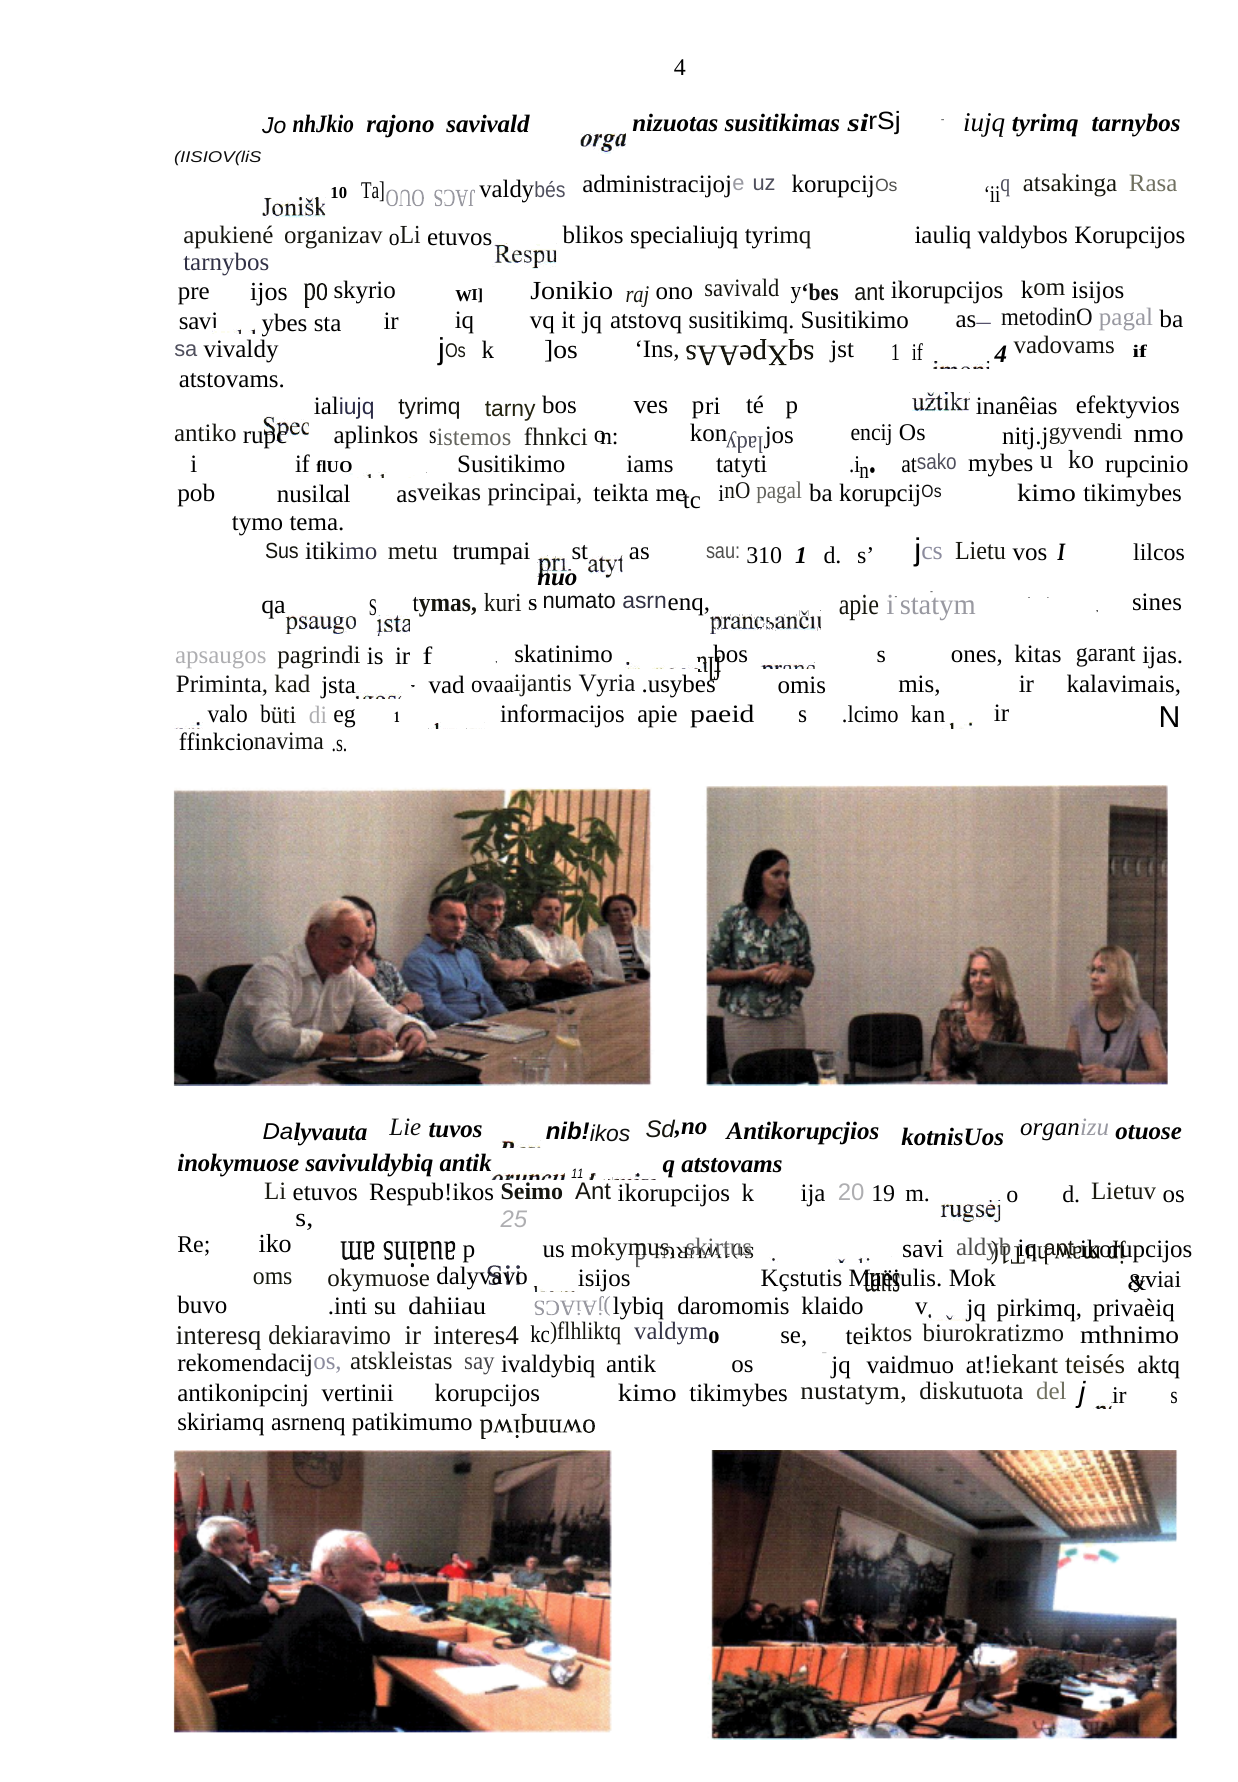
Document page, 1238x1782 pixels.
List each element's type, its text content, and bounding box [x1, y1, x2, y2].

text Dalyvauta [262, 1117, 378, 1146]
text ialiujq tyrimq tarny bos ves p té p antiko rupc aplinkos sistemos fhnkci o kon jos [174, 392, 806, 451]
text administracijoje uz [582, 169, 781, 198]
text nib!ikos Sd,no Antikorupcjios kotnisUos [495, 1112, 1010, 1147]
text O [339, 457, 430, 476]
text ‘iiq atsakinga Rasa [983, 169, 1196, 205]
text apie i- statym [838, 593, 979, 620]
text q atstovams [662, 1152, 1196, 1178]
text s, [295, 1206, 335, 1232]
text Lie tuvos [389, 1112, 487, 1142]
text iauliq valdybos Korupcijos [914, 222, 1196, 248]
text okymuose dalyvavo isijos [327, 1263, 637, 1292]
text nitj.jgyvendi nmo [1002, 420, 1196, 449]
text jst 1 if [830, 334, 928, 365]
text buvo [177, 1292, 232, 1319]
text oms [162, 1263, 292, 1289]
text skiriamq asrnenq patikimumo [177, 1409, 1196, 1436]
text W Jonikio [455, 276, 619, 305]
text jOs [438, 334, 473, 366]
text tymas, kuri S [412, 587, 535, 616]
text vi [199, 309, 256, 335]
text aktq [1137, 1349, 1196, 1378]
text inokymuose savivuldybiq antik 11 [177, 1152, 660, 1179]
text raj ono [625, 276, 698, 306]
text n: [600, 425, 676, 449]
text as— metodinO pagal ba [955, 306, 1196, 333]
text .inti su dahiiau [328, 1292, 497, 1320]
text . . [1027, 592, 1049, 600]
text pre ijos skyrio [471, 304, 524, 329]
text pre ijos skyrio [178, 276, 451, 304]
text - [838, 587, 933, 593]
text kimo tikimybes [1017, 478, 1196, 507]
text Re; iko p [177, 1232, 541, 1262]
text Susitikimo [457, 451, 571, 478]
text tc [683, 485, 713, 513]
text inanêias efektyvios [976, 392, 1196, 420]
text & [1127, 1271, 1169, 1296]
text us mokymus, skirtus [542, 1232, 758, 1262]
text iq vq it jq atstovq susitikimq. Susitikimo [454, 306, 951, 334]
text kc)flhliktq valdym0 se, [530, 1321, 811, 1349]
text sa ybes sta ir [178, 306, 451, 334]
text nustatym, diskutuota del [800, 1379, 1071, 1405]
text savivald y‘bes ant ikorupcijos kom isijos [704, 276, 1196, 306]
text rekomendacijos, atskleistas say ivaldybiq antik os jq vaidmuo at!iekant teisés [177, 1349, 1129, 1379]
text d. Lietuv os [1062, 1179, 1196, 1206]
text , sines [1095, 587, 1196, 617]
text jsta , vad ovaaijantis Vyria .usybes omis mis, [321, 669, 949, 699]
text korupcijOs [791, 169, 900, 198]
text .i atsako mybes u ko rupcinio [849, 451, 1196, 477]
text Sus itikimo metu [265, 535, 443, 561]
text 4 vadovams if [931, 334, 1196, 368]
text trumpai [452, 535, 532, 561]
text sa vivaldy atstovams. [174, 334, 288, 392]
text antikonipcinj vertinii [177, 1379, 421, 1407]
text ffinkcionavima .s. [178, 728, 978, 756]
text , skatinimo bos s ones, kitas [494, 640, 1069, 669]
text I [1057, 540, 1127, 566]
text nusilc asveikas principai, [277, 478, 587, 509]
text n [933, 701, 976, 727]
text lybiq daromomis klaido vjq pirkimq, privaèiq [613, 1292, 1196, 1321]
text Priminta, kad [176, 669, 315, 697]
text Jo nhJkio rajono savivald nizuotas susitikimas sirSj [262, 106, 914, 154]
text apukiené organizav oLi etuvos blikos specialiujq tyrimq tarnybos [183, 222, 899, 276]
text pob [177, 478, 226, 507]
text korupcijos kimo tikimybes [434, 1379, 794, 1407]
text valo büti di eg 1 informacijos apie paeid s .lcimo ka [174, 699, 984, 728]
text if flU [295, 451, 438, 478]
text iams tatyti [626, 451, 775, 477]
text encij Os [850, 418, 972, 446]
text I] [471, 285, 524, 304]
text ir kalavimais, [1018, 669, 1196, 698]
text tymo tema. [232, 509, 583, 535]
text enq, [667, 587, 831, 634]
text interesq dekiaravimo ir interes4 [176, 1321, 522, 1349]
text numato asrn [542, 587, 665, 613]
text organizu otuose [1020, 1112, 1196, 1145]
text Li etuvos Respub!ikos [264, 1179, 495, 1206]
text - iujq tyrimq tarnybos [941, 106, 1196, 137]
text k ]os [481, 334, 582, 364]
text ir N [994, 699, 1196, 734]
text ri [705, 394, 742, 419]
text mthnimo [1080, 1321, 1196, 1348]
text garant ijas. [1076, 640, 1196, 669]
text teiktos biurokratizmo [845, 1321, 1070, 1348]
text savi aldyb iq ant ikorupcijos [766, 1232, 1196, 1263]
text apsaugos pagrindi is ir f [175, 640, 442, 669]
text j ir s [1078, 1379, 1196, 1409]
text qa S [261, 589, 410, 635]
text (IISIOV(liS [174, 147, 262, 164]
text i [190, 453, 283, 478]
text ‘Ins, [634, 334, 683, 363]
text al [332, 483, 389, 508]
text Seimo Ant ikorupcijos k ija 20 19 m. o 25 [500, 1179, 1054, 1232]
text teikta me inO pagal ba korupcijOs [593, 478, 945, 507]
text Kçstutis Maëiulis. Mok .yviai [760, 1263, 1196, 1292]
text 10 Ta] valdybés [262, 174, 571, 218]
text n• [859, 459, 892, 483]
text st as nuo [537, 535, 701, 587]
text sau: 310 1 d. s’ jcs Lietu vos lilcos [706, 535, 1196, 562]
